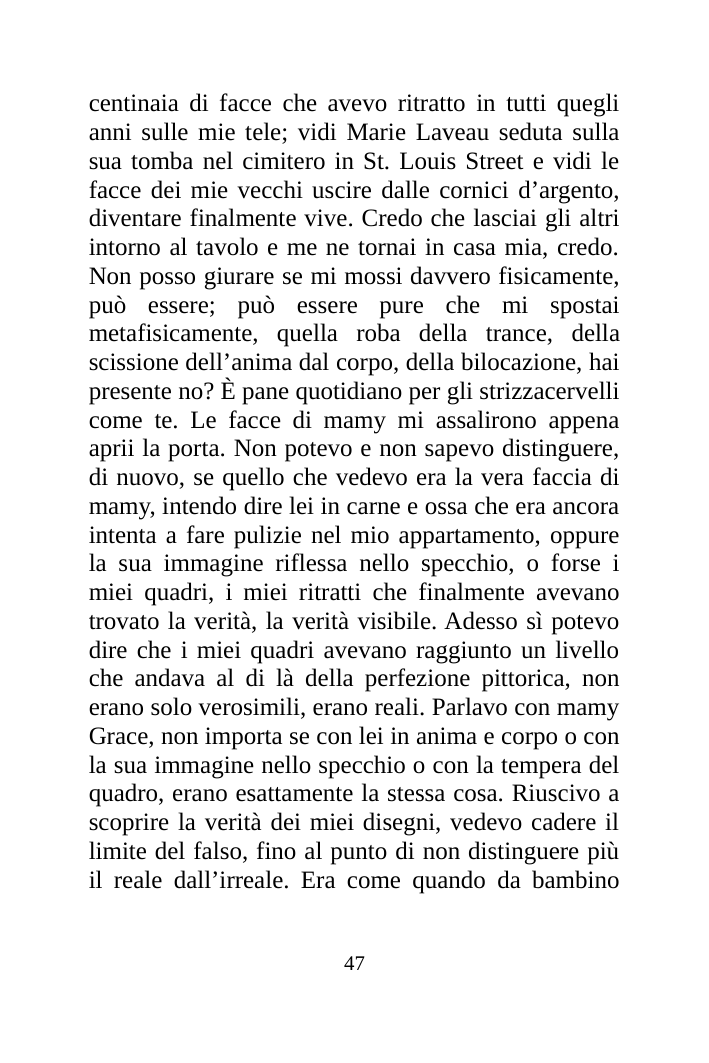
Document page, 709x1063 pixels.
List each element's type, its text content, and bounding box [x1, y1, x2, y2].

text centinaia di facce che avevo ritratto in tutti quegli anni sulle mie tele; vidi Marie Laveau seduta sulla sua tomba nel cimitero in St. Louis Street e vidi le facce dei mie vecchi uscire dalle cornici d’argento, diventare finalmente vive. Credo che lasciai gli altri intorno al tavolo e me ne tornai in casa mia, credo. Non posso giurare se mi mossi davvero fisicamente, può essere; può essere pure che mi spostai metafisicamente, quella roba della trance, della scissione dell’anima dal corpo, della bilocazione, hai presente no? È pane quotidiano per gli strizzacervelli come te. Le facce di mamy mi assalirono appena aprii la porta. Non potevo e non sapevo distinguere, di nuovo, se quello che vedevo era la vera faccia di mamy, intendo dire lei in carne e ossa che era ancora intenta a fare pulizie nel mio appartamento, oppure la sua immagine riflessa nello specchio, o forse i miei quadri, i miei ritratti che finalmente avevano trovato la verità, la verità visibile. Adesso sì potevo dire che i miei quadri avevano raggiunto un livello che andava al di là della perfezione pittorica, non erano solo verosimili, erano reali. Parlavo con mamy Grace, non importa se con lei in anima e corpo o con la sua immagine nello specchio o con la tempera del quadro, erano esattamente la stessa cosa. Riuscivo a scoprire la verità dei miei disegni, vedevo cadere il limite del falso, fino al punto di non distinguere più il reale dall’irreale. Era come quando da bambino [88, 88, 620, 893]
